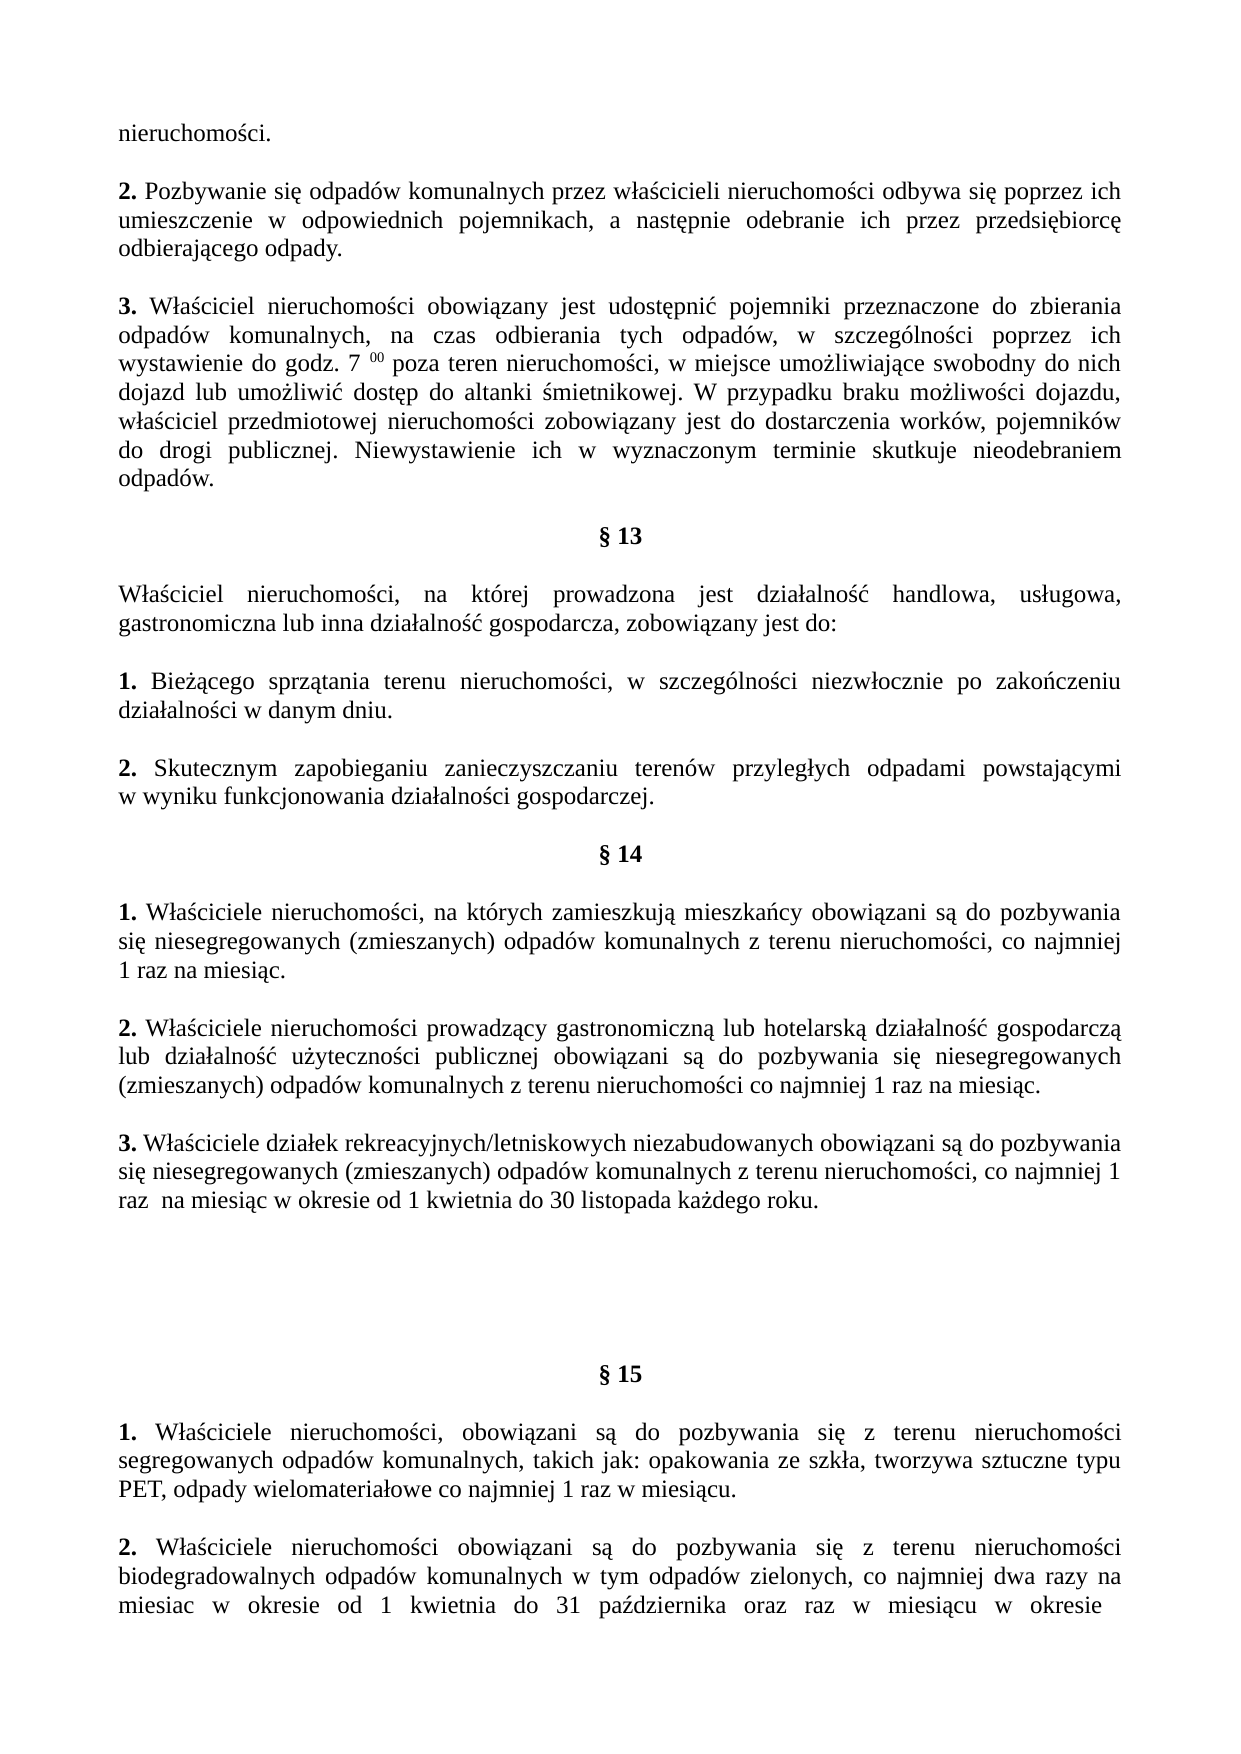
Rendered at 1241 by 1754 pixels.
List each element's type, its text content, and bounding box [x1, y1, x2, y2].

text 2. Właściciele nieruchomości obowiązani są do pozbywania się z terenu nieruchomości biodegradowalnych odpadów komunalnych w tym odpadów zielonych, co najmniej dwa razy na miesiac w okresie od 1 kwietnia do 31 października oraz raz w miesiącu w okresie [118, 1532, 1122, 1618]
text 3. Właściciele działek rekreacyjnych/letniskowych niezabudowanych obowiązani są do pozbywania się niesegregowanych (zmieszanych) odpadów komunalnych z terenu nieruchomości, co najmniej 1 raz na miesiąc w okresie od 1 kwietnia do 30 listopada każdego roku. [118, 1128, 1122, 1214]
text 3. Właściciel nieruchomości obowiązany jest udostępnić pojemniki przeznaczone do zbierania odpadów komunalnych, na czas odbierania tych odpadów, w szczególności poprzez ich wystawienie do godz. 7 00 poza teren nieruchomości, w miejsce umożliwiające swobodny do nich dojazd lub umożliwić dostęp do altanki śmietnikowej. W przypadku braku możliwości dojazdu, właściciel przedmiotowej nieruchomości zobowiązany jest do dostarczenia worków, pojemników do drogi publicznej. Niewystawienie ich w wyznaczonym terminie skutkuje nieodebraniem odpadów. [118, 291, 1122, 492]
text 1. Bieżącego sprzątania terenu nieruchomości, w szczególności niezwłocznie po zakończeniu działalności w danym dniu. [118, 666, 1122, 723]
text § 15 [118, 1359, 1122, 1388]
text nieruchomości. [118, 118, 1122, 147]
text § 14 [118, 839, 1122, 868]
text § 13 [118, 521, 1122, 550]
text 2. Pozbywanie się odpadów komunalnych przez właścicieli nieruchomości odbywa się poprzez ich umieszczenie w odpowiednich pojemnikach, a następnie odebranie ich przez przedsiębiorcę odbierającego odpady. [118, 176, 1122, 262]
text 2. Właściciele nieruchomości prowadzący gastronomiczną lub hotelarską działalność gospodarczą lub działalność użyteczności publicznej obowiązani są do pozbywania się niesegregowanych (zmieszanych) odpadów komunalnych z terenu nieruchomości co najmniej 1 raz na miesiąc. [118, 1013, 1122, 1099]
text Właściciel nieruchomości, na której prowadzona jest działalność handlowa, usługowa, gastronomiczna lub inna działalność gospodarcza, zobowiązany jest do: [118, 579, 1122, 637]
text 1. Właściciele nieruchomości, na których zamieszkują mieszkańcy obowiązani są do pozbywania się niesegregowanych (zmieszanych) odpadów komunalnych z terenu nieruchomości, co najmniej 1 raz na miesiąc. [118, 897, 1122, 983]
text 1. Właściciele nieruchomości, obowiązani są do pozbywania się z terenu nieruchomości segregowanych odpadów komunalnych, takich jak: opakowania ze szkła, tworzywa sztuczne typu PET, odpady wielomateriałowe co najmniej 1 raz w miesiącu. [118, 1417, 1122, 1503]
text 2. Skutecznym zapobieganiu zanieczyszczaniu terenów przyległych odpadami powstającymi w wyniku funkcjonowania działalności gospodarczej. [118, 753, 1122, 810]
